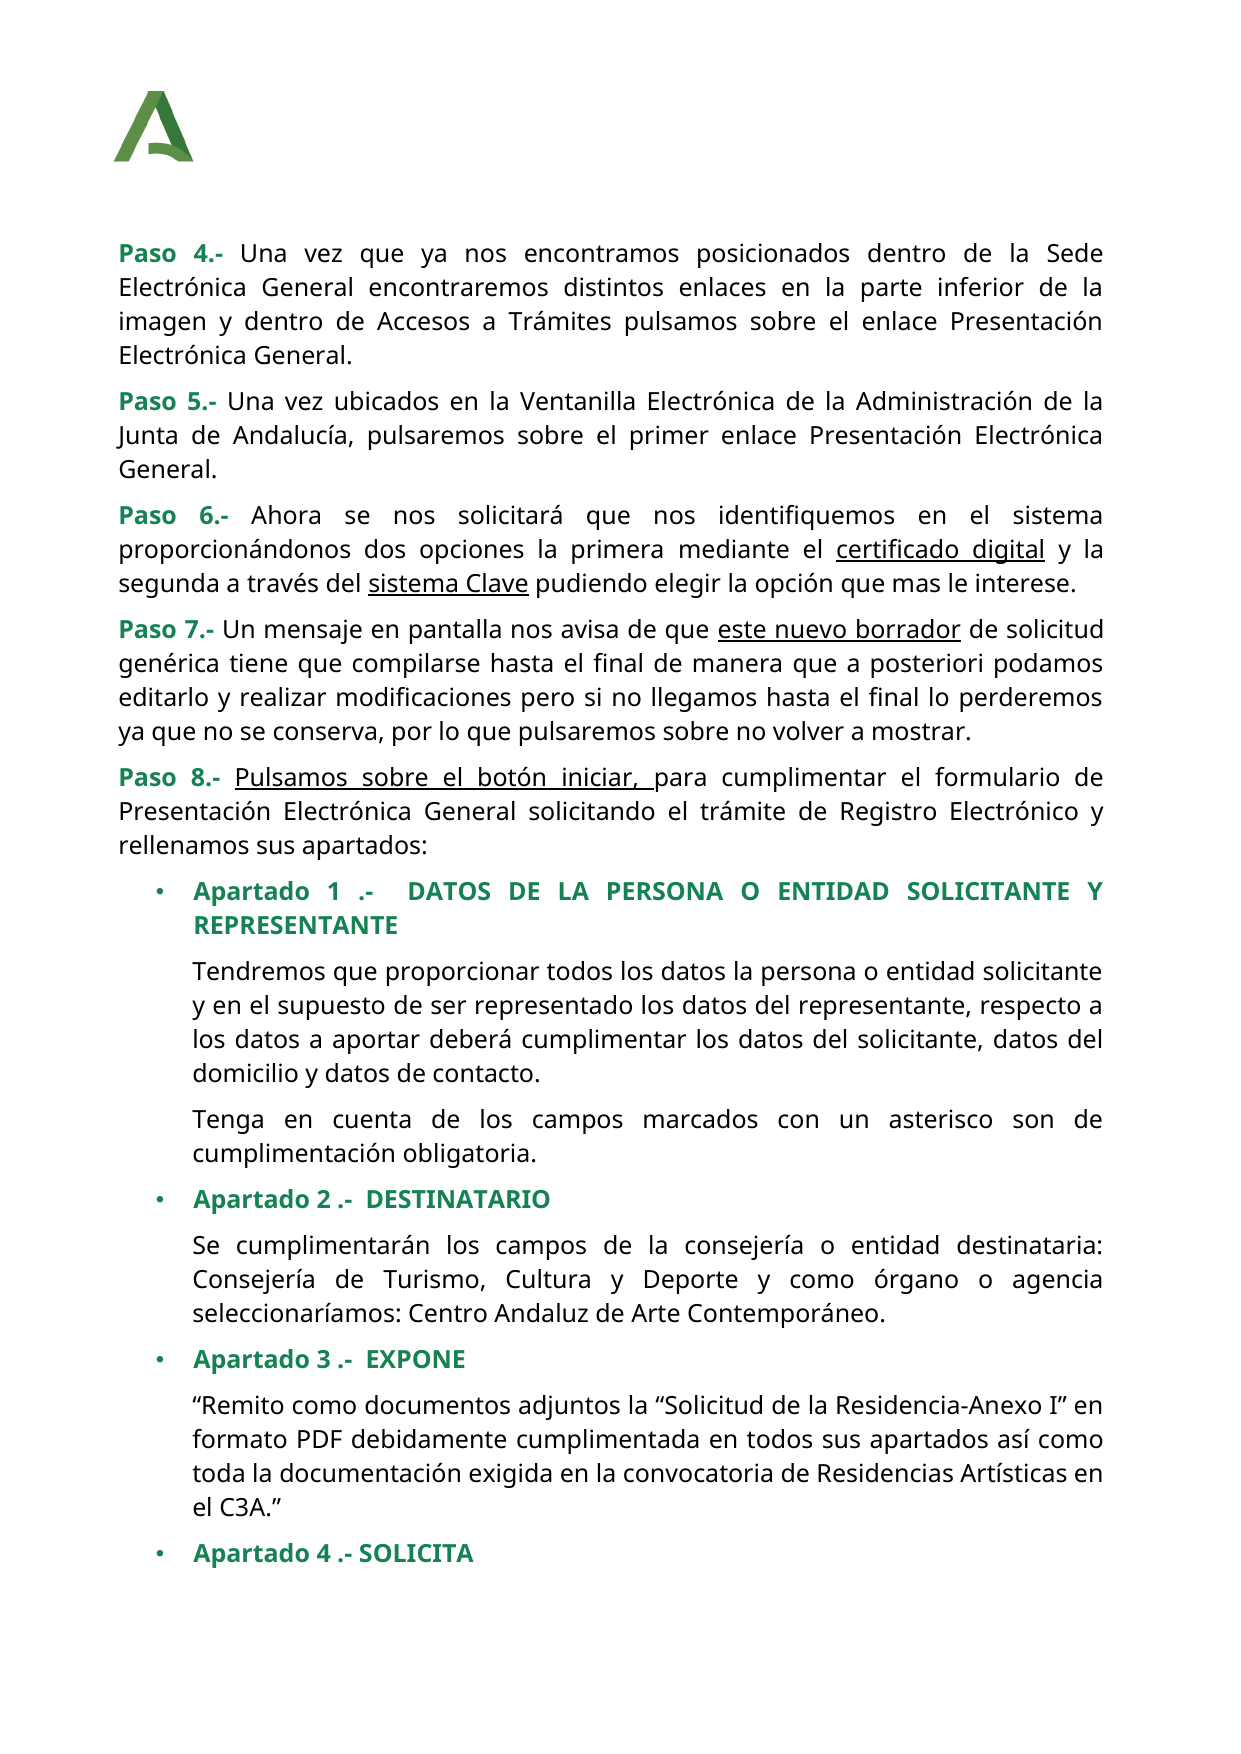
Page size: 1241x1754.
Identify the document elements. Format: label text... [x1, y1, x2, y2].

text Paso 5.- Una vez ubicados en la Ventanilla Electrónica de la Administración de la Junta de Andalucía, pulsaremos sobre el primer enlace Presentación Electrónica General. [118, 383, 1104, 486]
list Apartado 4 .- SOLICITA [156, 1536, 1104, 1570]
list Apartado 1 .- DATOS DE LA PERSONA O ENTIDAD SOLICITANTE Y REPRESENTANTE [156, 874, 1104, 942]
picture [109, 86, 198, 166]
text Paso 4.- Una vez que ya nos encontramos posicionados dentro de la Sede Electrónica General encontraremos distintos enlaces en la parte inferior de la imagen y dentro de Accesos a Trámites pulsamos sobre el enlace Presentación Electrónica General. [118, 235, 1104, 372]
list Apartado 2 .- DESTINATARIO [156, 1182, 1104, 1216]
text Tenga en cuenta de los campos marcados con un asterisco son de cumplimentación obligatoria. [192, 1102, 1104, 1170]
list Apartado 3 .- EXPONE [156, 1342, 1104, 1376]
text Tendremos que proporcionar todos los datos la persona o entidad solicitante y en el supuesto de ser representado los datos del representante, respecto a los datos a aportar deberá cumplimentar los datos del solicitante, datos del domicilio y datos de contacto. [192, 954, 1104, 1090]
text Paso 7.- Un mensaje en pantalla nos avisa de que este nuevo borrador de solicitud genérica tiene que compilarse hasta el final de manera que a posteriori podamos editarlo y realizar modificaciones pero si no llegamos hasta el final lo perderemos ya que no se conserva, por lo que pulsaremos sobre no volver a mostrar. [118, 612, 1104, 748]
text “Remito como documentos adjuntos la “Solicitud de la Residencia-Anexo I” en formato PDF debidamente cumplimentada en todos sus apartados así como toda la documentación exigida en la convocatoria de Residencias Artísticas en el C3A.” [192, 1388, 1104, 1524]
text Paso 6.- Ahora se nos solicitará que nos identifiquemos en el sistema proporcionándonos dos opciones la primera mediante el certificado digital y la segunda a través del sistema Clave pudiendo elegir la opción que mas le interese. [118, 497, 1104, 600]
text Se cumplimentarán los campos de la consejería o entidad destinataria: Consejería de Turismo, Cultura y Deporte y como órgano o agencia seleccionaríamos: Centro Andaluz de Arte Contemporáneo. [192, 1228, 1104, 1330]
text Paso 8.- Pulsamos sobre el botón iniciar, para cumplimentar el formulario de Presentación Electrónica General solicitando el trámite de Registro Electrónico y rellenamos sus apartados: [118, 760, 1104, 862]
